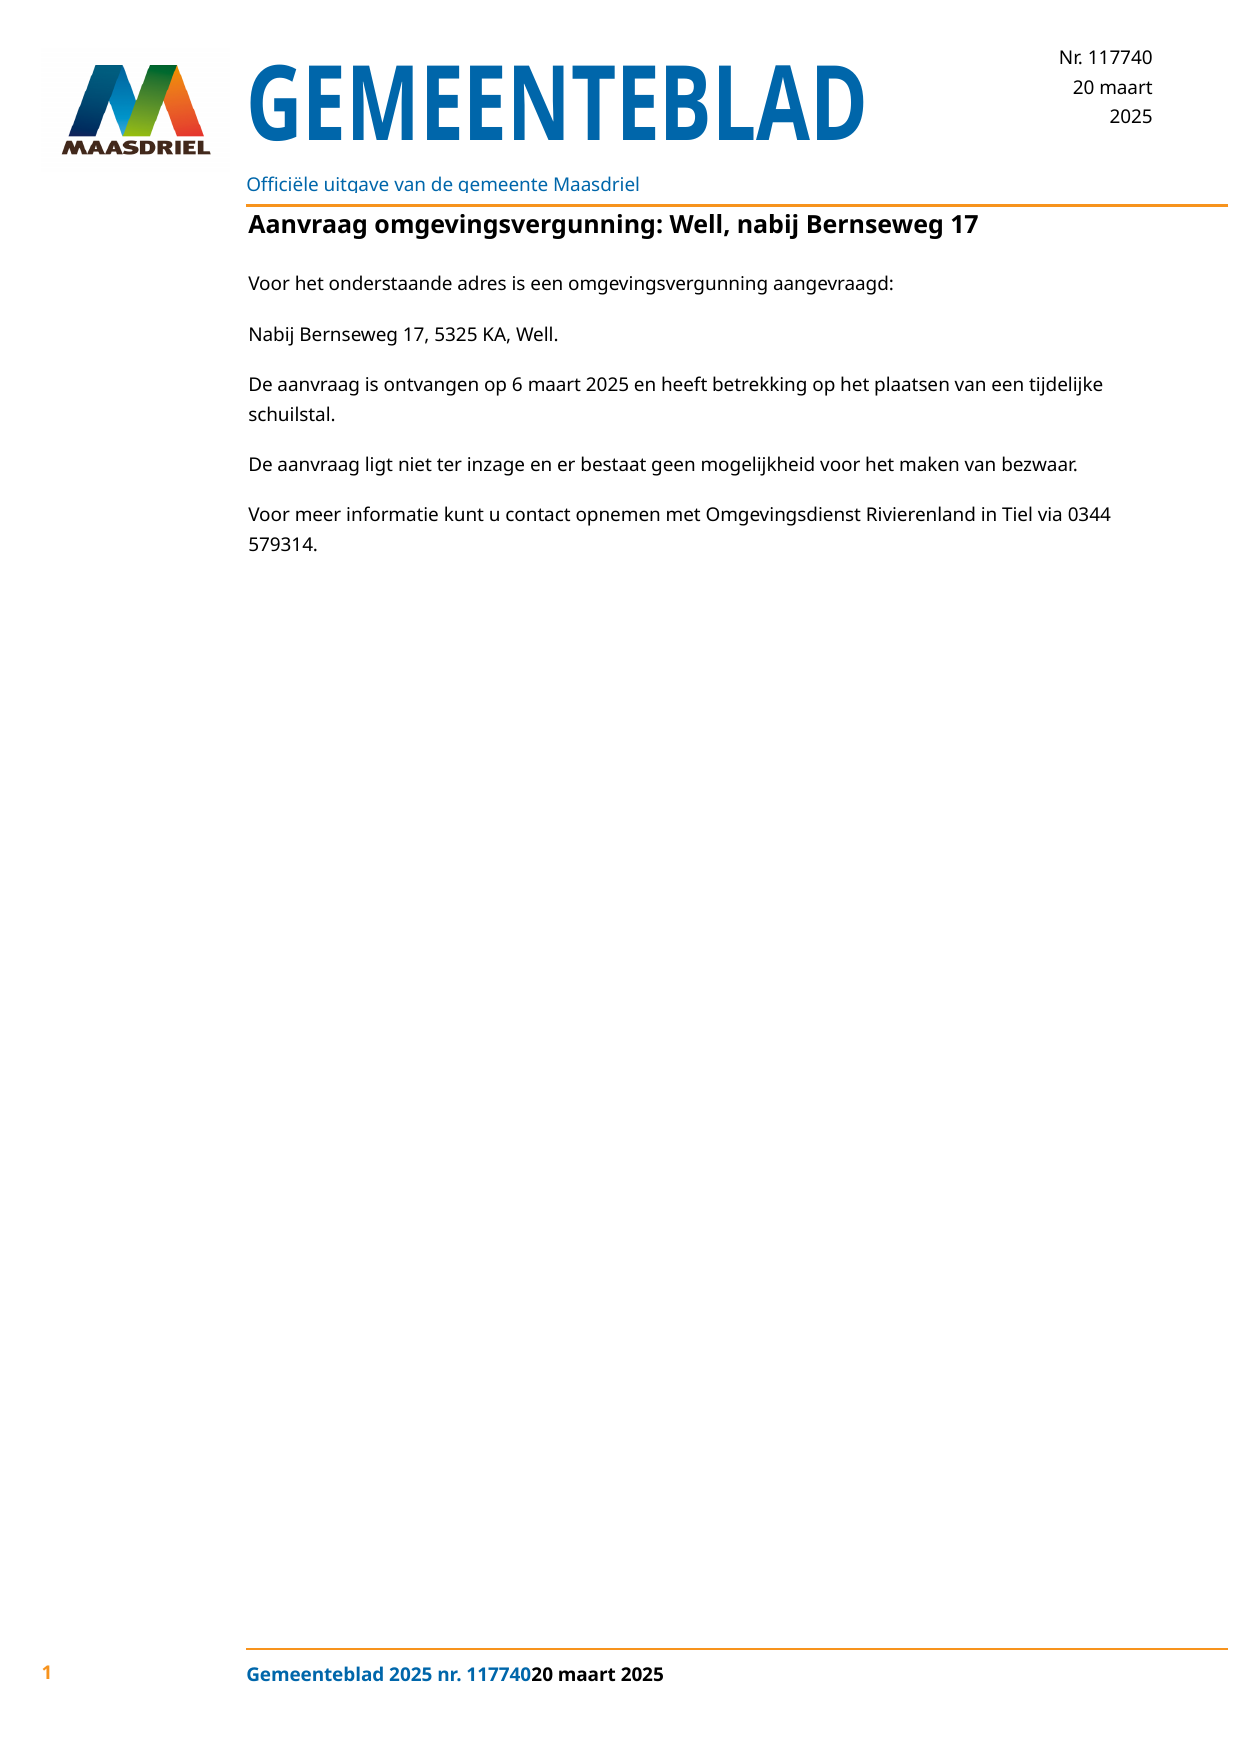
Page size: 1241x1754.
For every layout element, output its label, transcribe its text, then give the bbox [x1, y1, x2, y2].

text De aanvraag ligt niet ter inzage en er bestaat geen mogelijkheid voor het maken van bezwaar. [248, 451, 1152, 477]
picture [41, 47, 231, 172]
text De aanvraag is ontvangen op 6 maart 2025 en heeft betrekking op het plaatsen van een tijdelijke schuilstal. [248, 371, 1152, 426]
text Aanvraag omgevingsvergunning: Well, nabij Bernseweg 17 [248, 207, 1152, 241]
text Voor het onderstaande adres is een omgevingsvergunning aangevraagd: [248, 270, 1152, 296]
text Voor meer informatie kunt u contact opnemen met Omgevingsdienst Rivierenland in Tiel via 0344 579314. [248, 502, 1152, 557]
text Nabij Bernseweg 17, 5325 KA, Well. [248, 321, 1152, 346]
